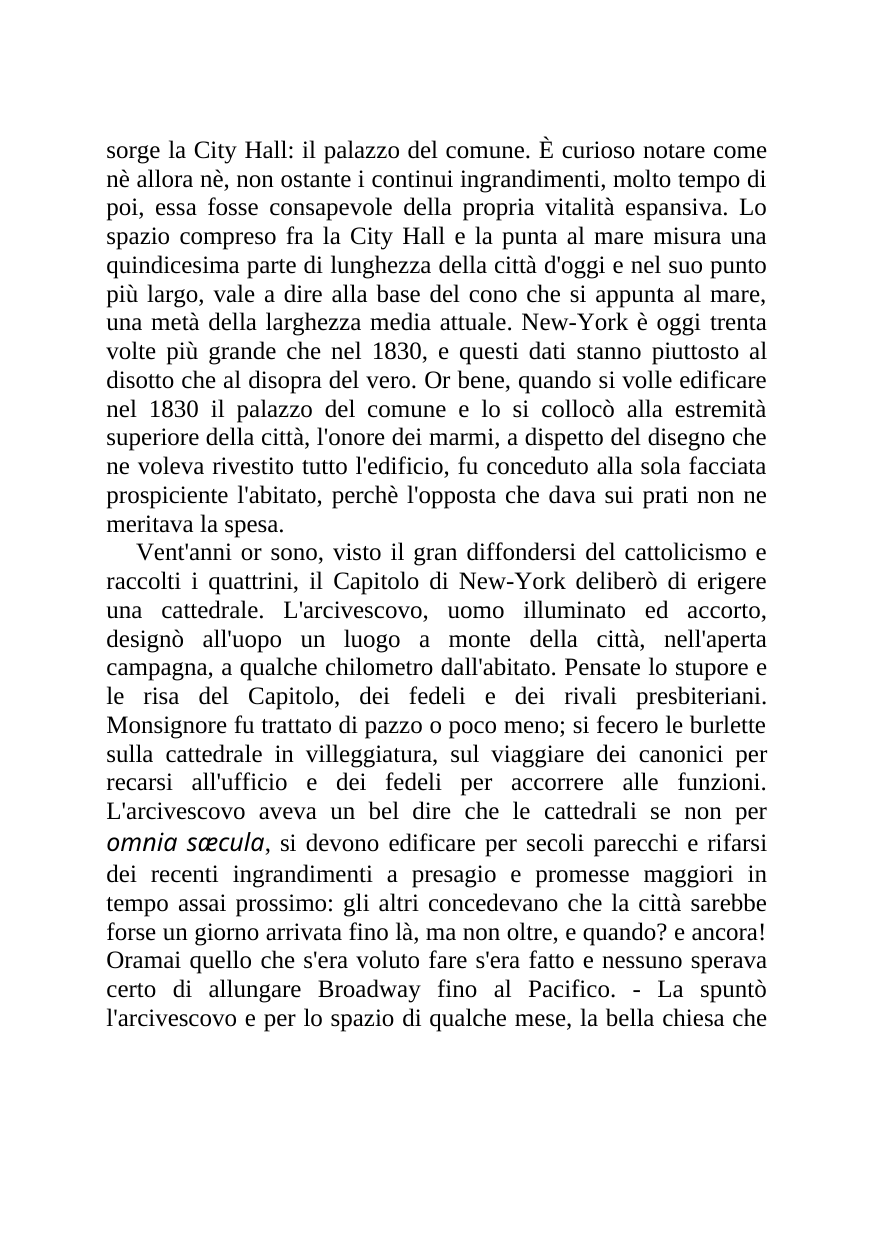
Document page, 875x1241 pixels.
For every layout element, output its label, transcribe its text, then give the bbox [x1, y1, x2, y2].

text sorge la City Hall: il palazzo del comune. È curioso notare come nè allora nè, non ostante i continui ingrandimenti, molto tempo di poi, essa fosse consapevole della propria vitalità espansiva. Lo spazio compreso fra la City Hall e la punta al mare misura una quindicesima parte di lunghezza della città d'oggi e nel suo punto più largo, vale a dire alla base del cono che si appunta al mare, una metà della larghezza media attuale. New-York è oggi trenta volte più grande che nel 1830, e questi dati stanno piuttosto al disotto che al disopra del vero. Or bene, quando si volle edificare nel 1830 il palazzo del comune e lo si collocò alla estremità superiore della città, l'onore dei marmi, a dispetto del disegno che ne voleva rivestito tutto l'edificio, fu conceduto alla sola facciata prospiciente l'abitato, perchè l'opposta che dava sui prati non ne meritava la spesa. [106, 135, 768, 537]
text Vent'anni or sono, visto il gran diffondersi del cattolicismo e raccolti i quattrini, il Capitolo di New-York deliberò di erigere una cattedrale. L'arcivescovo, uomo illuminato ed accorto, designò all'uopo un luogo a monte della città, nell'aperta campagna, a qualche chilometro dall'abitato. Pensate lo stupore e le risa del Capitolo, dei fedeli e dei rivali presbiteriani. Monsignore fu trattato di pazzo o poco meno; si fecero le burlette sulla cattedrale in villeggiatura, sul viaggiare dei canonici per recarsi all'ufficio e dei fedeli per accorrere alle funzioni. L'arcivescovo aveva un bel dire che le cattedrali se non per omnia sæcula, si devono edificare per secoli parecchi e rifarsi dei recenti ingrandimenti a presagio e promesse maggiori in tempo assai prossimo: gli altri concedevano che la città sarebbe forse un giorno arrivata fino là, ma non oltre, e quando? e ancora! Oramai quello che s'era voluto fare s'era fatto e nessuno sperava certo di allungare Broadway fino al Pacifico. - La spuntò l'arcivescovo e per lo spazio di qualche mese, la bella chiesa che [106, 537, 768, 1032]
